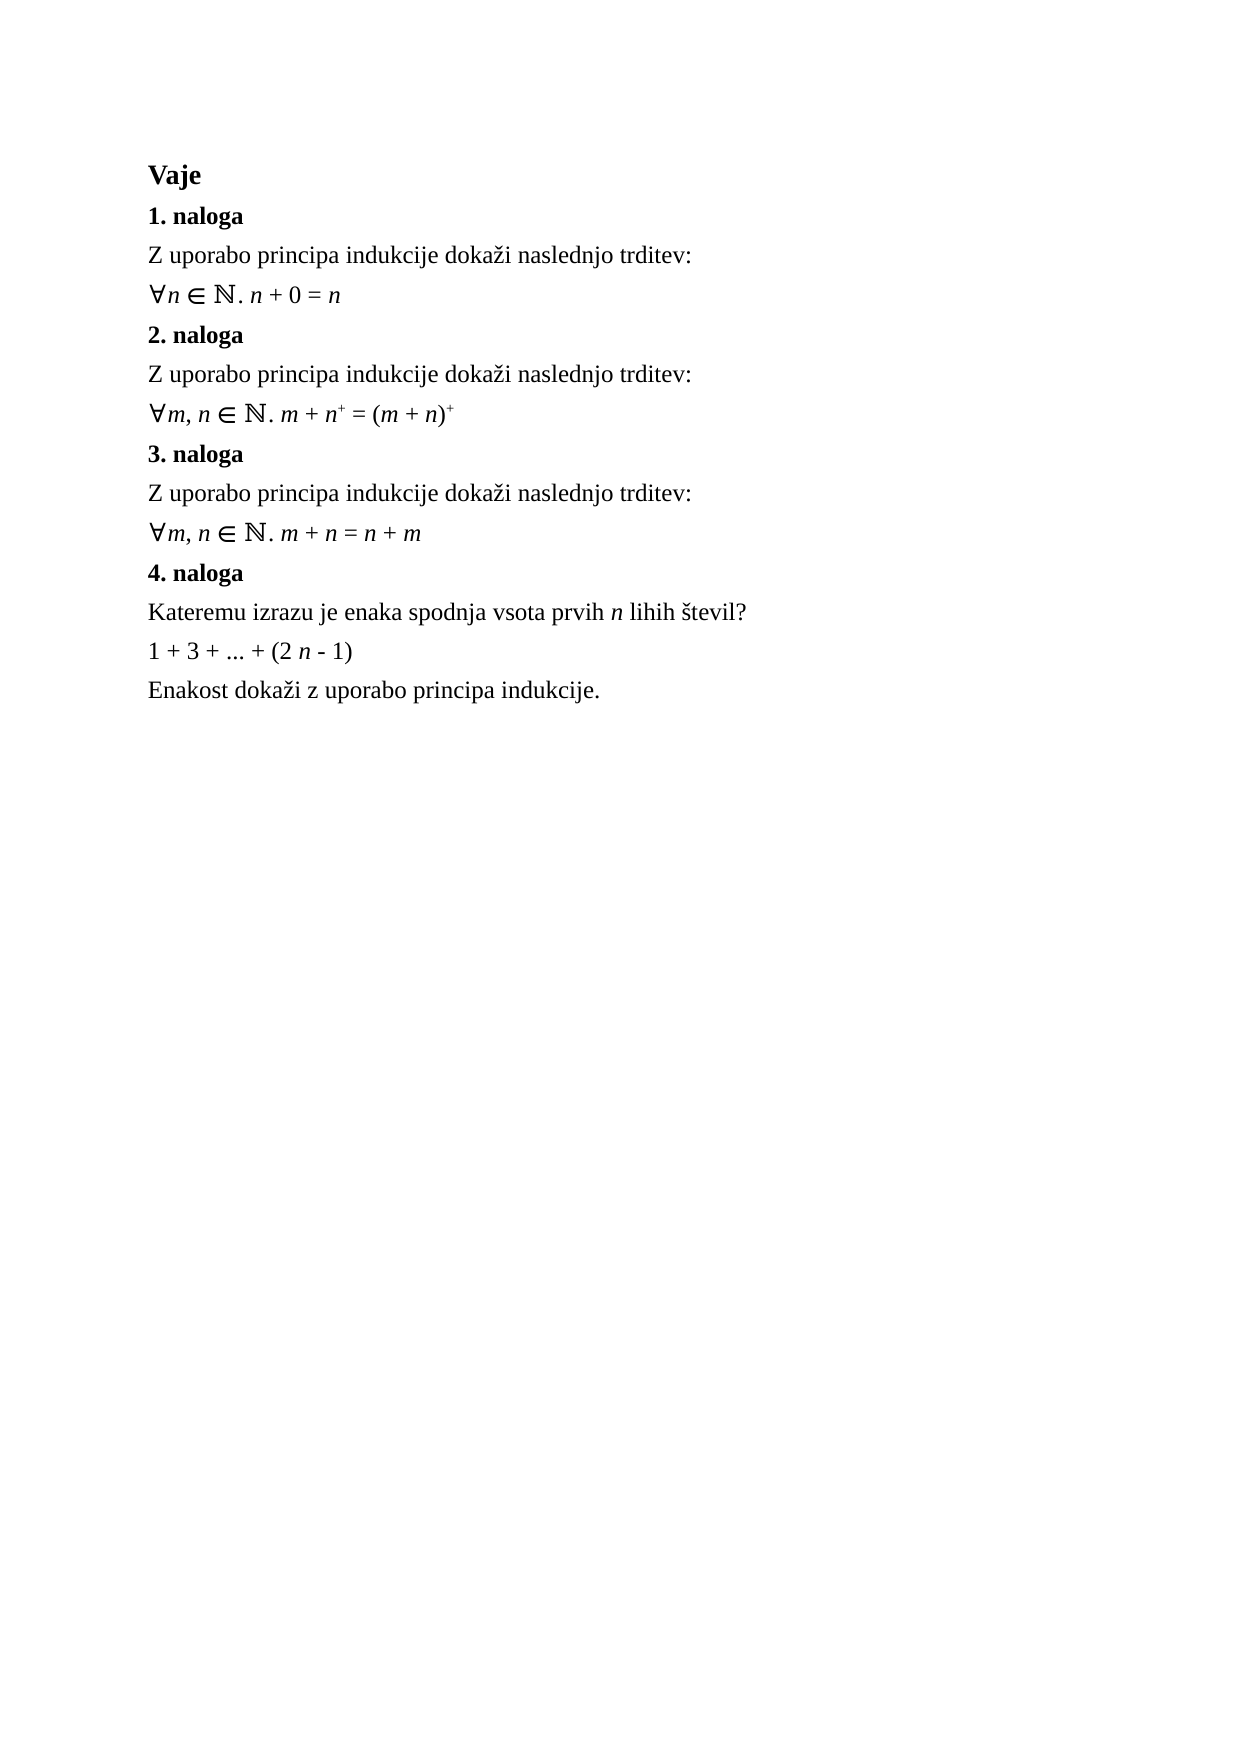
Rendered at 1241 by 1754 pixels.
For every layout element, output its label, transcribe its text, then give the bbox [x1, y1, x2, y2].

text 3. naloga [148, 439, 1093, 467]
text 1. naloga [148, 201, 1093, 229]
text Enakost dokaži z uporabo principa indukcije. [148, 675, 1093, 704]
text Z uporabo principa indukcije dokaži naslednjo trditev: [148, 359, 1093, 388]
text 4. naloga [148, 558, 1093, 586]
text Vaje [148, 158, 1093, 190]
text Z uporabo principa indukcije dokaži naslednjo trditev: [148, 478, 1093, 507]
text ∀m, n ∈ ℕ. m + n+ = (m + n)+ [148, 398, 1093, 428]
text 2. naloga [148, 320, 1093, 348]
text Kateremu izrazu je enaka spodnja vsota prvih n lihih števil? [148, 597, 1093, 626]
text ∀n ∈ ℕ. n + 0 = n [148, 279, 1093, 309]
text 1 + 3 + ... + (2 n - 1) [148, 636, 1093, 665]
text Z uporabo principa indukcije dokaži naslednjo trditev: [148, 240, 1093, 269]
text ∀m, n ∈ ℕ. m + n = n + m [148, 517, 1093, 547]
